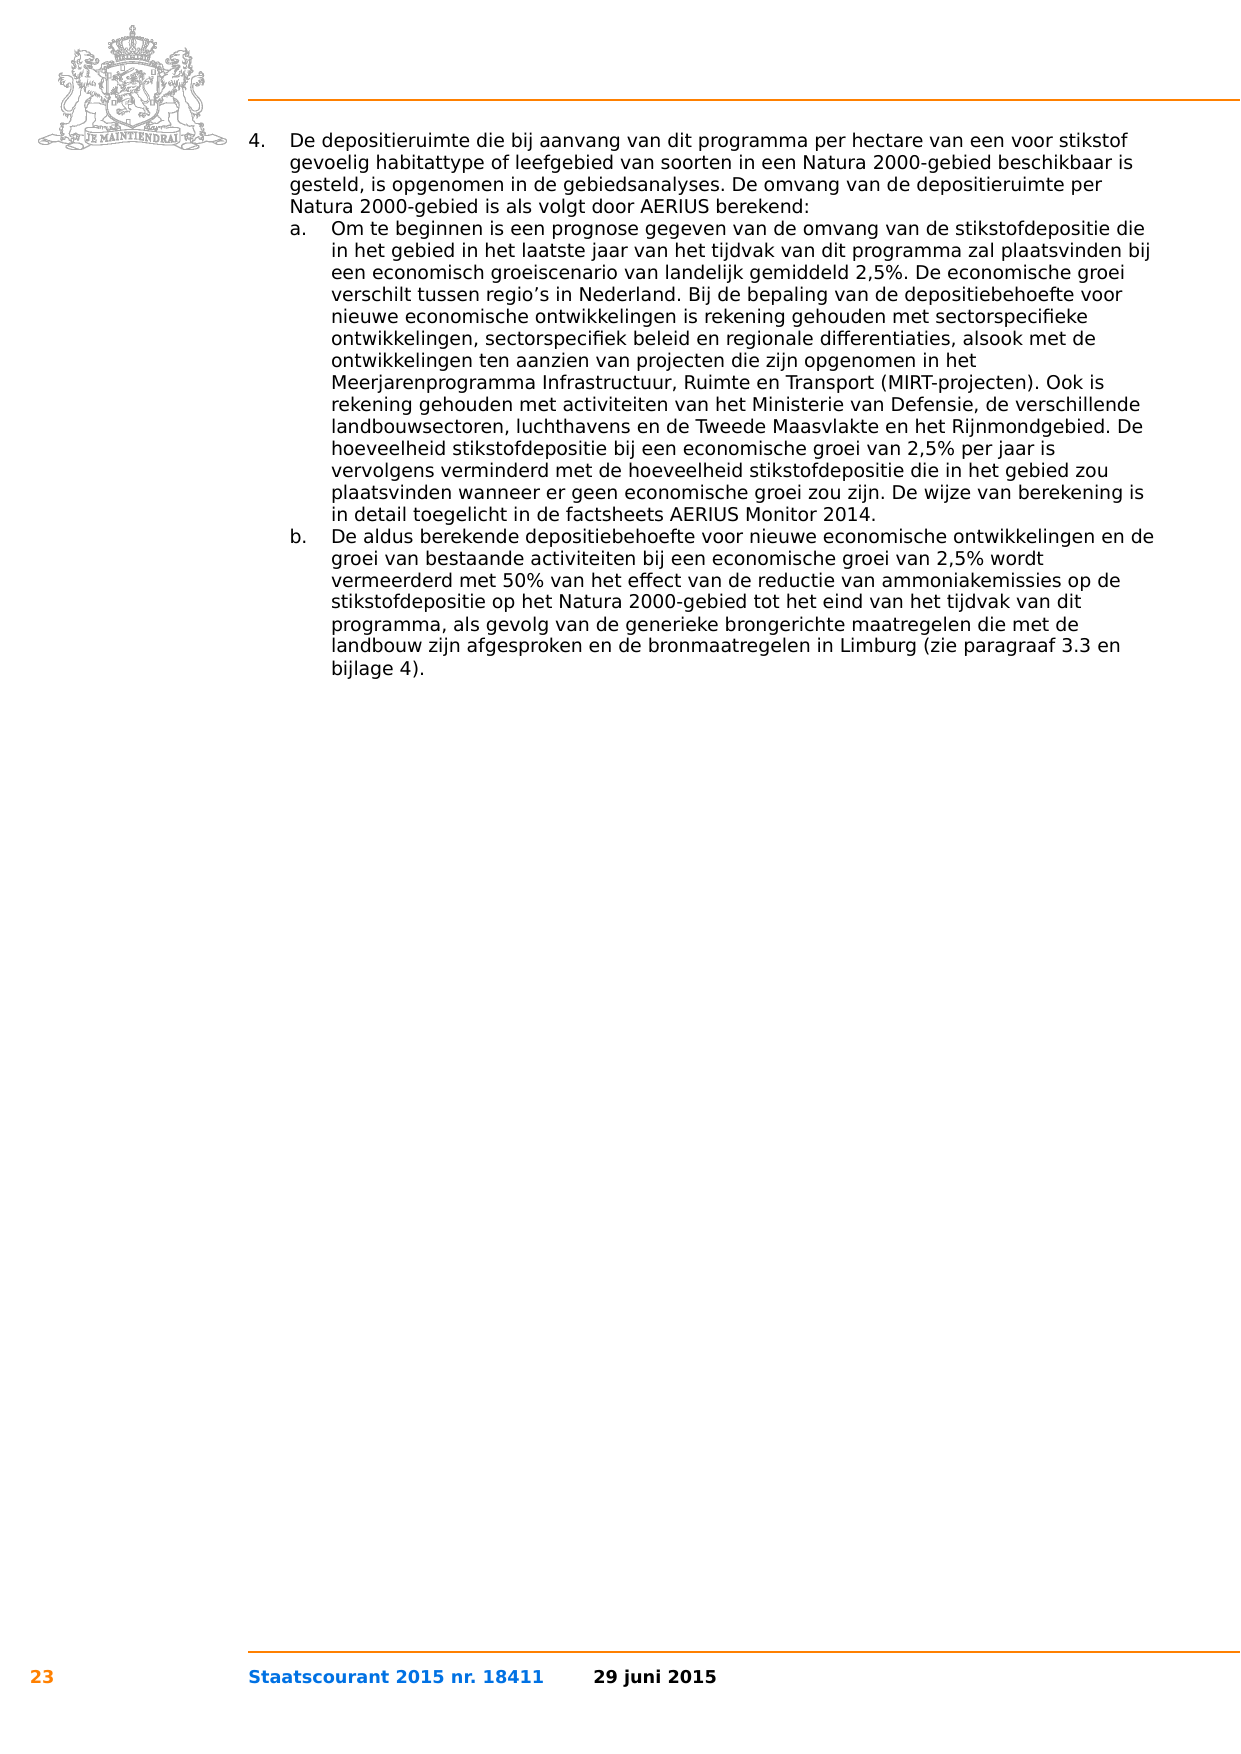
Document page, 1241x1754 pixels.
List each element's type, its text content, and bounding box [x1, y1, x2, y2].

text b. De aldus berekende depositiebehoefte voor nieuwe economische ontwikkelingen en de groei van bestaande activiteiten bij een economische groei van 2,5% wordt vermeerderd met 50% van het effect van de reductie van ammoniakemissies op de stikstofdepositie op het Natura 2000-gebied tot het eind van het tijdvak van dit programma, als gevolg van de generieke brongerichte maatregelen die met de landbouw zijn afgesproken en de bronmaatregelen in Limburg (zie paragraaf 3.3 en bijlage 4). [289, 526, 1163, 679]
picture [38, 25, 227, 150]
text 4. De depositieruimte die bij aanvang van dit programma per hectare van een voor stikstof gevoelig habitattype of leefgebied van soorten in een Natura 2000-gebied beschikbaar is gesteld, is opgenomen in de gebiedsanalyses. De omvang van de depositieruimte per Natura 2000-gebied is als volgt door AERIUS berekend: [248, 130, 1163, 218]
text a. Om te beginnen is een prognose gegeven van de omvang van de stikstofdepositie die in het gebied in het laatste jaar van het tijdvak van dit programma zal plaatsvinden bij een economisch groeiscenario van landelijk gemiddeld 2,5%. De economische groei verschilt tussen regio’s in Nederland. Bij de bepaling van de depositiebehoefte voor nieuwe economische ontwikkelingen is rekening gehouden met sectorspecifieke ontwikkelingen, sectorspecifiek beleid en regionale differentiaties, alsook met de ontwikkelingen ten aanzien van projecten die zijn opgenomen in het Meerjarenprogramma Infrastructuur, Ruimte en Transport (MIRT-projecten). Ook is rekening gehouden met activiteiten van het Ministerie van Defensie, de verschillende landbouwsectoren, luchthavens en de Tweede Maasvlakte en het Rijnmondgebied. De hoeveelheid stikstofdepositie bij een economische groei van 2,5% per jaar is vervolgens verminderd met de hoeveelheid stikstofdepositie die in het gebied zou plaatsvinden wanneer er geen economische groei zou zijn. De wijze van berekening is in detail toegelicht in de factsheets AERIUS Monitor 2014. [289, 218, 1163, 526]
